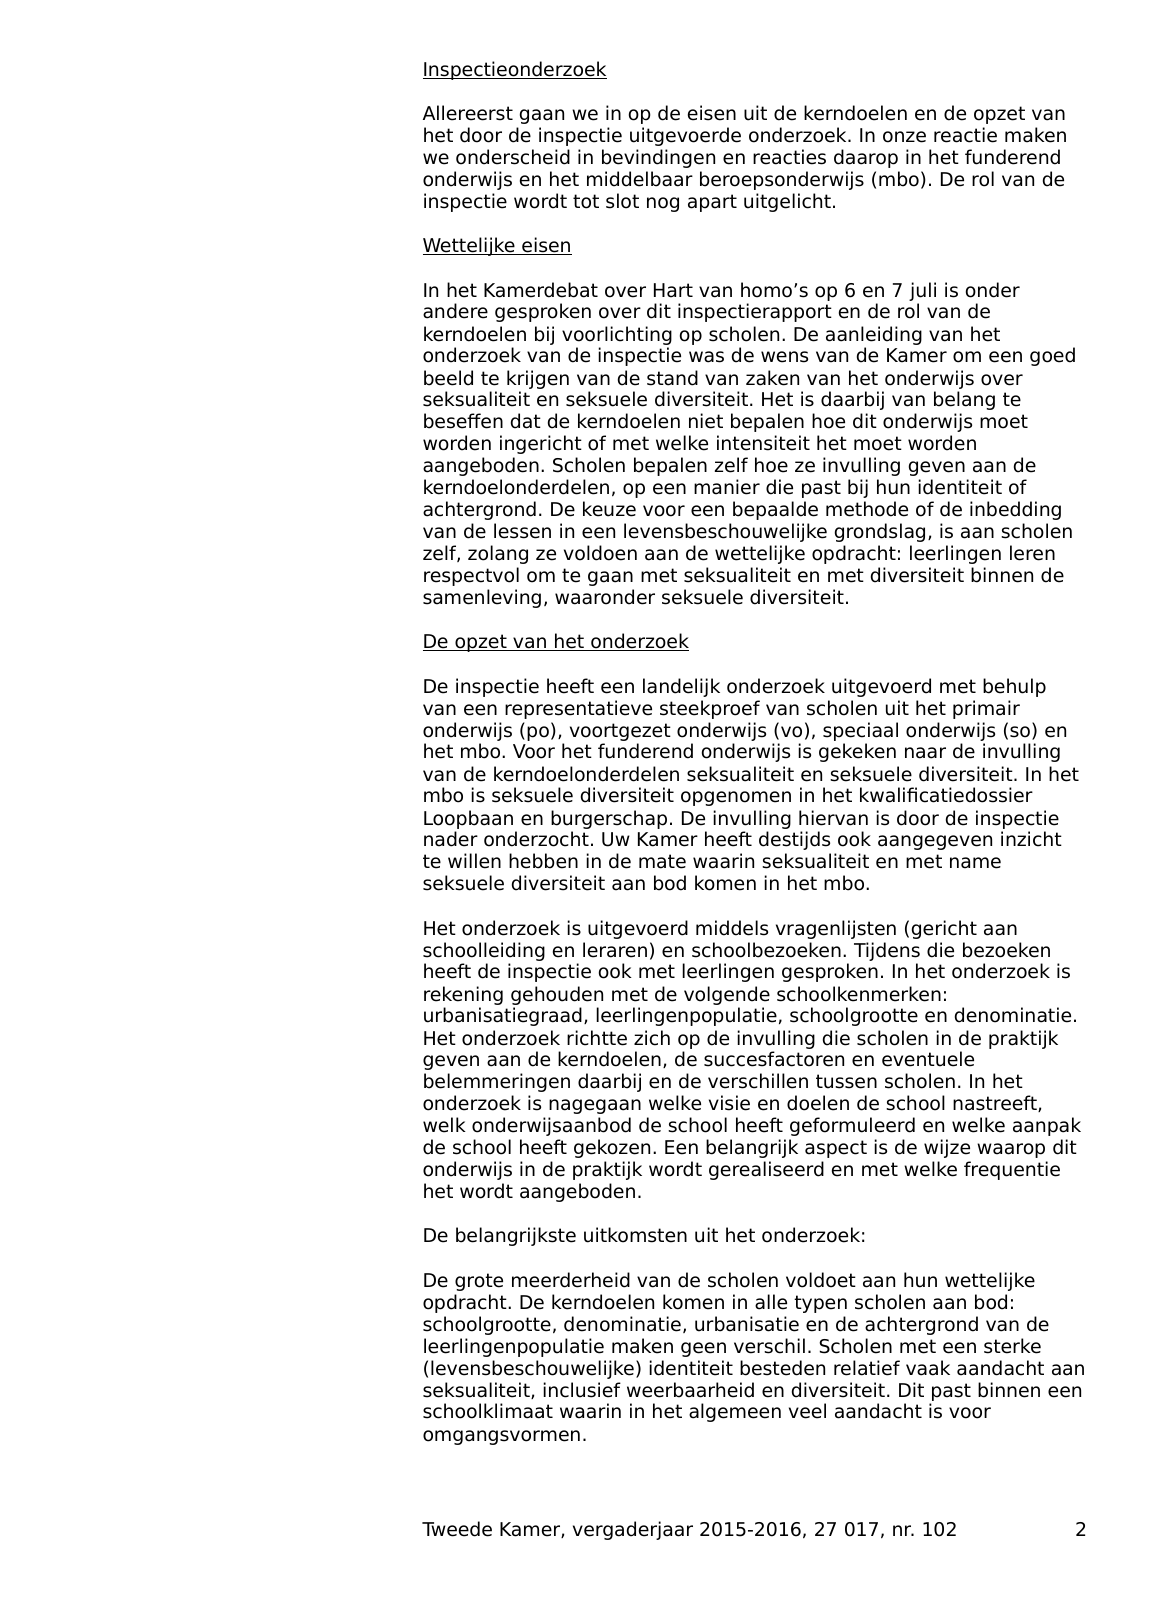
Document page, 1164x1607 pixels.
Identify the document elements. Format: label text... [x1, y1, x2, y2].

text Allereerst gaan we in op de eisen uit de kerndoelen en de opzet van het door de inspectie uitgevoerde onderzoek. In onze reactie maken we onderscheid in bevindingen en reacties daarop in het funderend onderwijs en het middelbaar beroepsonderwijs (mbo). De rol van de inspectie wordt tot slot nog apart uitgelicht. [422, 103, 1087, 213]
text De inspectie heeft een landelijk onderzoek uitgevoerd met behulp van een representatieve steekproef van scholen uit het primair onderwijs (po), voortgezet onderwijs (vo), speciaal onderwijs (so) en het mbo. Voor het funderend onderwijs is gekeken naar de invulling van de kerndoelonderdelen seksualiteit en seksuele diversiteit. In het mbo is seksuele diversiteit opgenomen in het kwalificatiedossier Loopbaan en burgerschap. De invulling hiervan is door de inspectie nader onderzocht. Uw Kamer heeft destijds ook aangegeven inzicht te willen hebben in de mate waarin seksualiteit en met name seksuele diversiteit aan bod komen in het mbo. [422, 676, 1087, 895]
subtitle De opzet van het onderzoek [422, 631, 1087, 653]
text De grote meerderheid van de scholen voldoet aan hun wettelijke opdracht. De kerndoelen komen in alle typen scholen aan bod: schoolgrootte, denominatie, urbanisatie en de achtergrond van de leerlingenpopulatie maken geen verschil. Scholen met een sterke (levensbeschouwelijke) identiteit besteden relatief vaak aandacht aan seksualiteit, inclusief weerbaarheid en diversiteit. Dit past binnen een schoolklimaat waarin in het algemeen veel aandacht is voor omgangsvormen. [422, 1269, 1087, 1445]
subtitle Wettelijke eisen [422, 235, 1087, 257]
text In het Kamerdebat over Hart van homo’s op 6 en 7 juli is onder andere gesproken over dit inspectierapport en de rol van de kerndoelen bij voorlichting op scholen. De aanleiding van het onderzoek van de inspectie was de wens van de Kamer om een goed beeld te krijgen van de stand van zaken van het onderwijs over seksualiteit en seksuele diversiteit. Het is daarbij van belang te beseffen dat de kerndoelen niet bepalen hoe dit onderwijs moet worden ingericht of met welke intensiteit het moet worden aangeboden. Scholen bepalen zelf hoe ze invulling geven aan de kerndoelonderdelen, op een manier die past bij hun identiteit of achtergrond. De keuze voor een bepaalde methode of de inbedding van de lessen in een levensbeschouwelijke grondslag, is aan scholen zelf, zolang ze voldoen aan de wettelijke opdracht: leerlingen leren respectvol om te gaan met seksualiteit en met diversiteit binnen de samenleving, waaronder seksuele diversiteit. [422, 279, 1087, 609]
text De belangrijkste uitkomsten uit het onderzoek: [422, 1225, 1087, 1247]
subtitle Inspectieonderzoek [422, 59, 1087, 81]
text Het onderzoek is uitgevoerd middels vragenlijsten (gericht aan schoolleiding en leraren) en schoolbezoeken. Tijdens die bezoeken heeft de inspectie ook met leerlingen gesproken. In het onderzoek is rekening gehouden met de volgende schoolkenmerken: urbanisatiegraad, leerlingenpopulatie, schoolgrootte en denominatie. Het onderzoek richtte zich op de invulling die scholen in de praktijk geven aan de kerndoelen, de succesfactoren en eventuele belemmeringen daarbij en de verschillen tussen scholen. In het onderzoek is nagegaan welke visie en doelen de school nastreeft, welk onderwijsaanbod de school heeft geformuleerd en welke aanpak de school heeft gekozen. Een belangrijk aspect is de wijze waarop dit onderwijs in de praktijk wordt gerealiseerd en met welke frequentie het wordt aangeboden. [422, 917, 1087, 1203]
